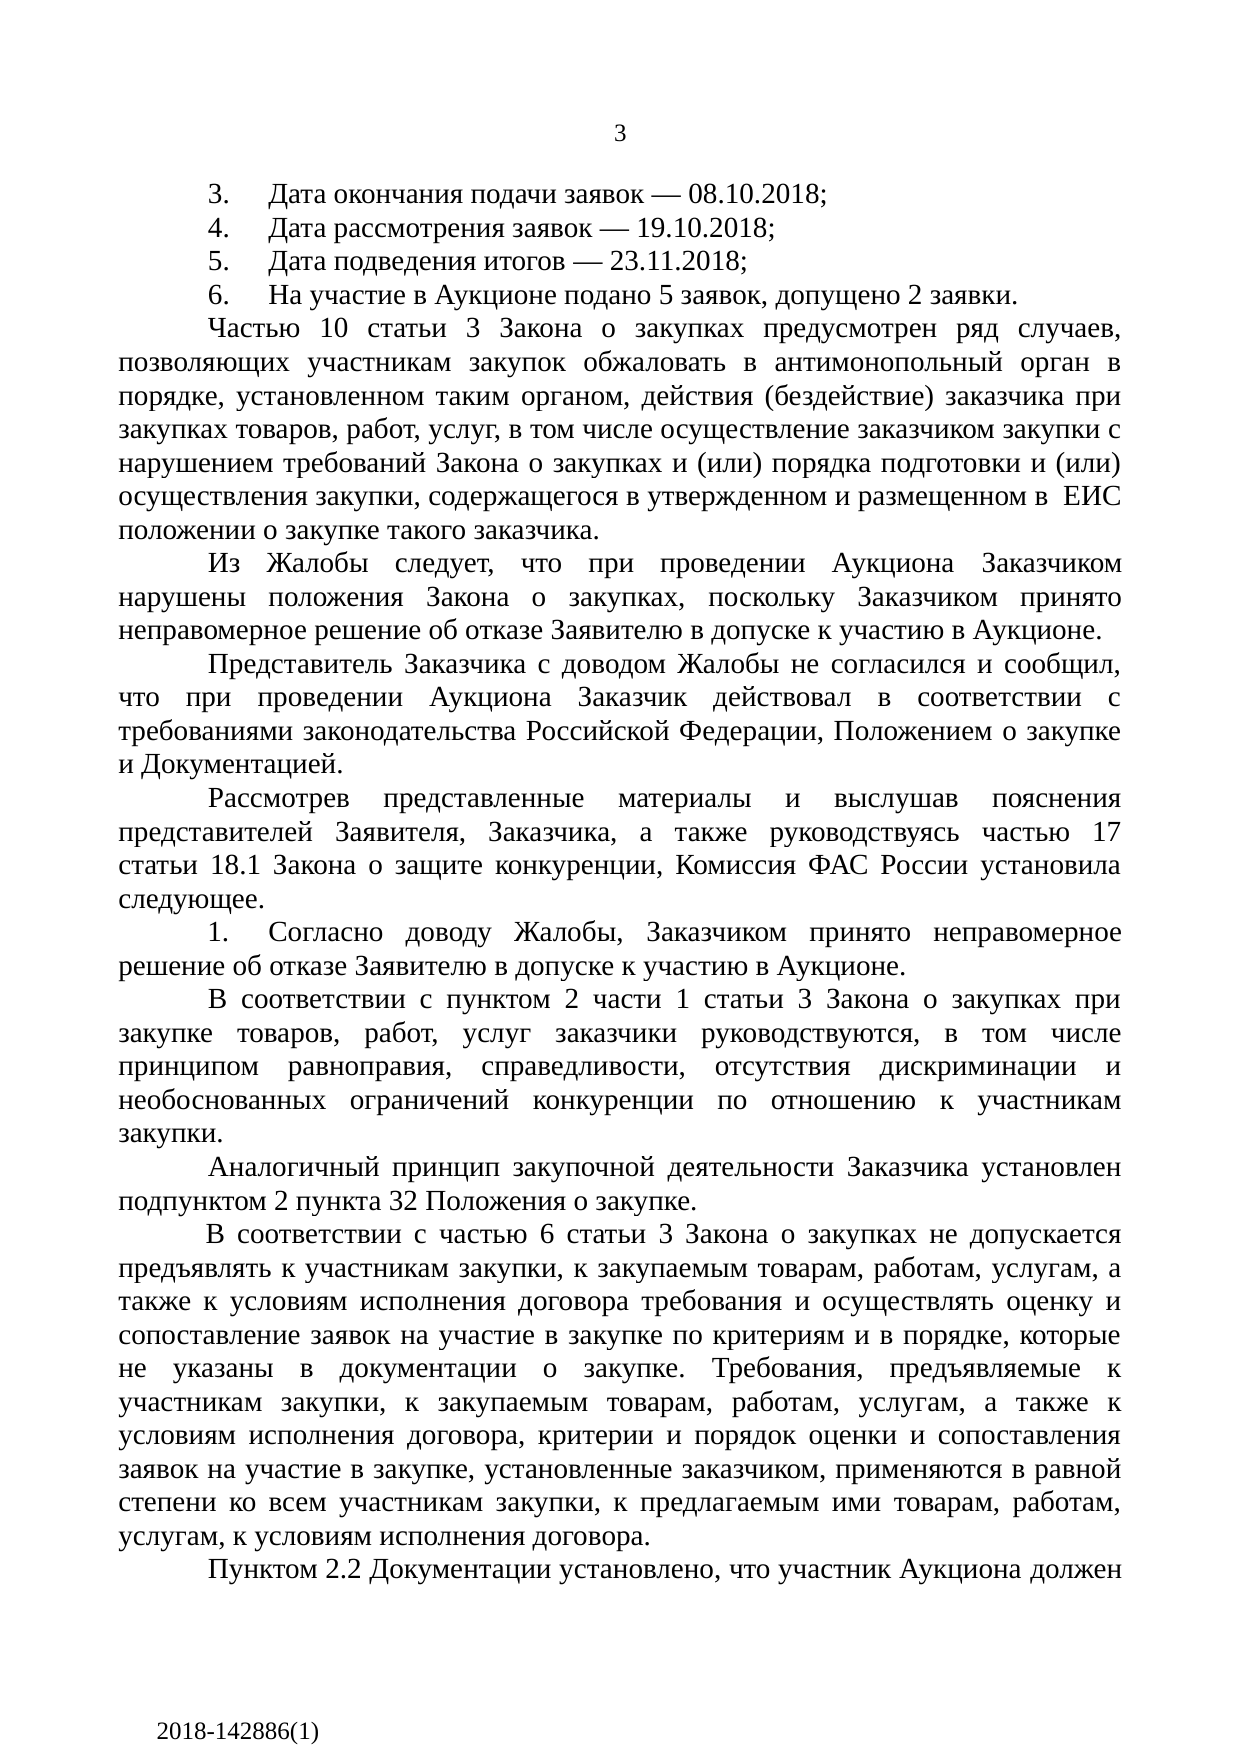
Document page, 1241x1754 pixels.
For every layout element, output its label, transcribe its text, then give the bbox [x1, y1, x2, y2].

text Частью 10 статьи 3 Закона о закупках предусмотрен ряд случаев, позволяющих участникам закупок обжаловать в антимонопольный орган в порядке, установленном таким органом, действия (бездействие) заказчика при закупках товаров, работ, услуг, в том числе осуществление заказчиком закупки с нарушением требований Закона о закупках и (или) порядка подготовки и (или) осуществления закупки, содержащегося в утвержденном и размещенном в ЕИС положении о закупке такого заказчика. [118, 311, 1122, 545]
text Представитель Заказчика с доводом Жалобы не согласился и сообщил, что при проведении Аукциона Заказчик действовал в соответствии с требованиями законодательства Российской Федерации, Положением о закупке и Документацией. [118, 646, 1122, 780]
text Из Жалобы следует, что при проведении Аукциона Заказчиком нарушены положения Закона о закупках, поскольку Заказчиком принято неправомерное решение об отказе Заявителю в допуске к участию в Аукционе. [118, 545, 1122, 646]
text Пунктом 2.2 Документации установлено, что участник Аукциона должен [118, 1552, 1122, 1585]
text Аналогичный принцип закупочной деятельности Заказчика установлен подпунктом 2 пункта 32 Положения о закупке. [118, 1149, 1122, 1216]
list Дата подведения итогов — 23.11.2018; [118, 243, 1122, 277]
list Дата рассмотрения заявок — 19.10.2018; [118, 210, 1122, 243]
text Рассмотрев представленные материалы и выслушав пояснения представителей Заявителя, Заказчика, а также руководствуясь частью 17 статьи 18.1 Закона о защите конкуренции, Комиссия ФАС России установила следующее. [118, 780, 1122, 914]
text В соответствии с частью 6 статьи 3 Закона о закупках не допускается предъявлять к участникам закупки, к закупаемым товарам, работам, услугам, а также к условиям исполнения договора требования и осуществлять оценку и сопоставление заявок на участие в закупке по критериям и в порядке, которые не указаны в документации о закупке. Требования, предъявляемые к участникам закупки, к закупаемым товарам, работам, услугам, а также к условиям исполнения договора, критерии и порядок оценки и сопоставления заявок на участие в закупке, установленные заказчиком, применяются в равной степени ко всем участникам закупки, к предлагаемым ими товарам, работам, услугам, к условиям исполнения договора. [118, 1216, 1122, 1552]
list Дата окончания подачи заявок — 08.10.2018; [118, 176, 1122, 210]
list Согласно доводу Жалобы, Заказчиком принято неправомерное решение об отказе Заявителю в допуске к участию в Аукционе. [118, 914, 1122, 981]
list На участие в Аукционе подано 5 заявок, допущено 2 заявки. [118, 277, 1122, 311]
text В соответствии с пунктом 2 части 1 статьи 3 Закона о закупках при закупке товаров, работ, услуг заказчики руководствуются, в том числе принципом равноправия, справедливости, отсутствия дискриминации и необоснованных ограничений конкуренции по отношению к участникам закупки. [118, 981, 1122, 1149]
